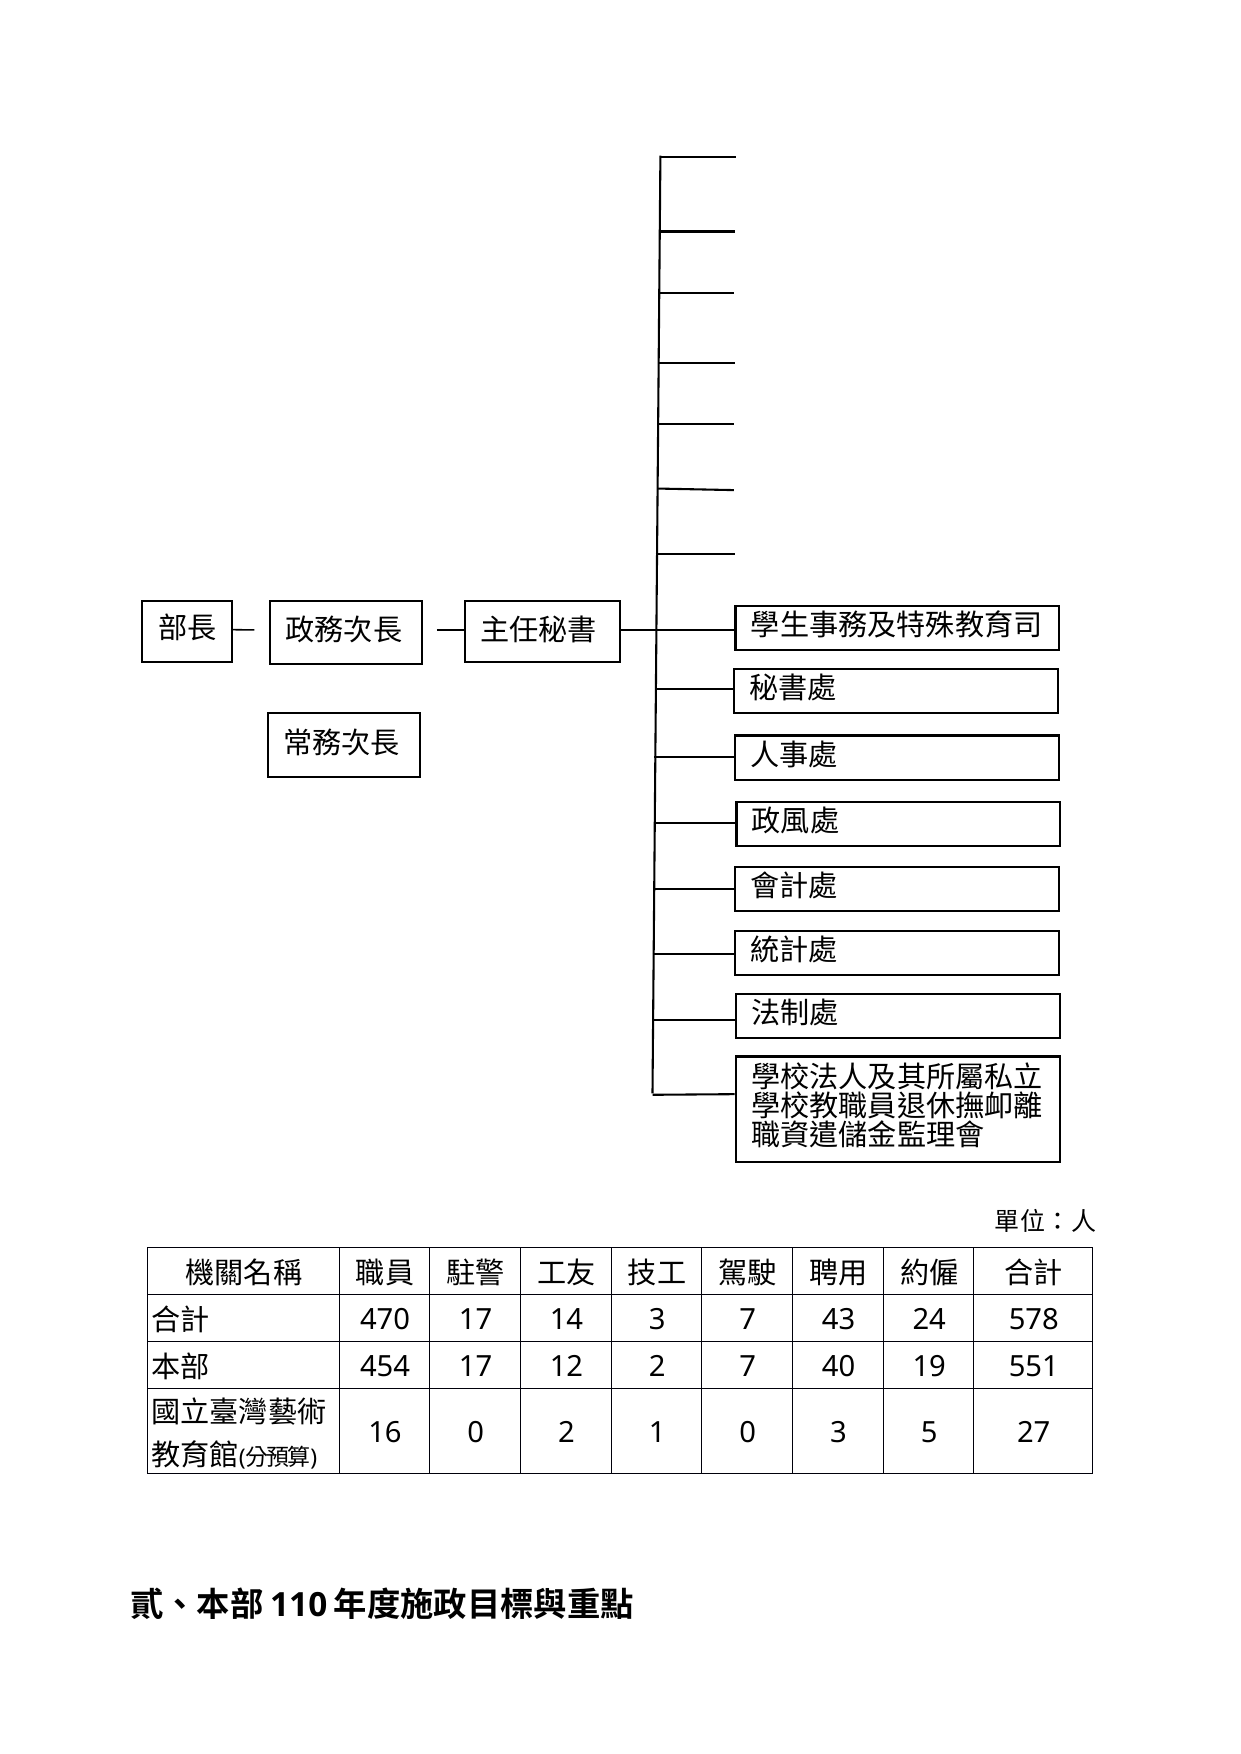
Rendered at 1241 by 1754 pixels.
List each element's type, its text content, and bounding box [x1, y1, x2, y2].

table_cell 454 [340, 1342, 429, 1388]
table_header 機關名稱 [148, 1248, 339, 1294]
table_cell 14 [521, 1295, 611, 1341]
text 主任秘書 [480, 611, 605, 648]
table_cell 0 [702, 1389, 792, 1473]
table_header 駕駛 [702, 1248, 792, 1294]
table_header 工友 [521, 1248, 611, 1294]
table_cell 17 [430, 1342, 520, 1388]
text 政務次長 [285, 611, 407, 648]
table_cell 2 [612, 1342, 701, 1388]
text 秘書處 [749, 679, 1043, 704]
table_cell 3 [612, 1295, 701, 1341]
table_cell 16 [340, 1389, 429, 1473]
table_header 聘用 [793, 1248, 883, 1294]
table_header 合計 [974, 1248, 1092, 1294]
table_cell 國立臺灣藝術教育館(分預算) [148, 1389, 339, 1473]
table_cell 0 [430, 1389, 520, 1473]
text 學生事務及特殊教育司 [751, 616, 1044, 641]
text 學校法人及其所屬私立學校教職員退休撫卹離職資遣儲金監理會 [751, 1064, 1045, 1152]
table_header 約僱 [884, 1248, 973, 1294]
table_cell 470 [340, 1295, 429, 1341]
table_cell 3 [793, 1389, 883, 1473]
text 會計處 [750, 877, 1044, 902]
table_cell 19 [884, 1342, 973, 1388]
table_header 技工 [612, 1248, 701, 1294]
text 統計處 [750, 941, 1044, 966]
table_cell 5 [884, 1389, 973, 1473]
text 貳、本部110年度施政目標與重點 [130, 1587, 1110, 1624]
table_cell 578 [974, 1295, 1092, 1341]
table_cell 40 [793, 1342, 883, 1388]
table_cell 1 [612, 1389, 701, 1473]
text 常務次長 [283, 723, 405, 761]
table_cell 27 [974, 1389, 1092, 1473]
table_header 駐警 [430, 1248, 520, 1294]
table_header 職員 [340, 1248, 429, 1294]
text 人事處 [750, 745, 1044, 770]
table_cell 7 [702, 1342, 792, 1388]
table_cell 12 [521, 1342, 611, 1388]
table_cell 本部 [148, 1342, 339, 1388]
table_cell 7 [702, 1295, 792, 1341]
table_cell 24 [884, 1295, 973, 1341]
text 政風處 [751, 812, 1045, 837]
table_cell 2 [521, 1389, 611, 1473]
table_cell 551 [974, 1342, 1092, 1388]
table_cell 合計 [148, 1295, 339, 1341]
text 部長 [157, 608, 217, 646]
table_cell 43 [793, 1295, 883, 1341]
text 法制處 [751, 1004, 1045, 1029]
text 單位：人 [130, 1199, 1096, 1239]
table_cell 17 [430, 1295, 520, 1341]
